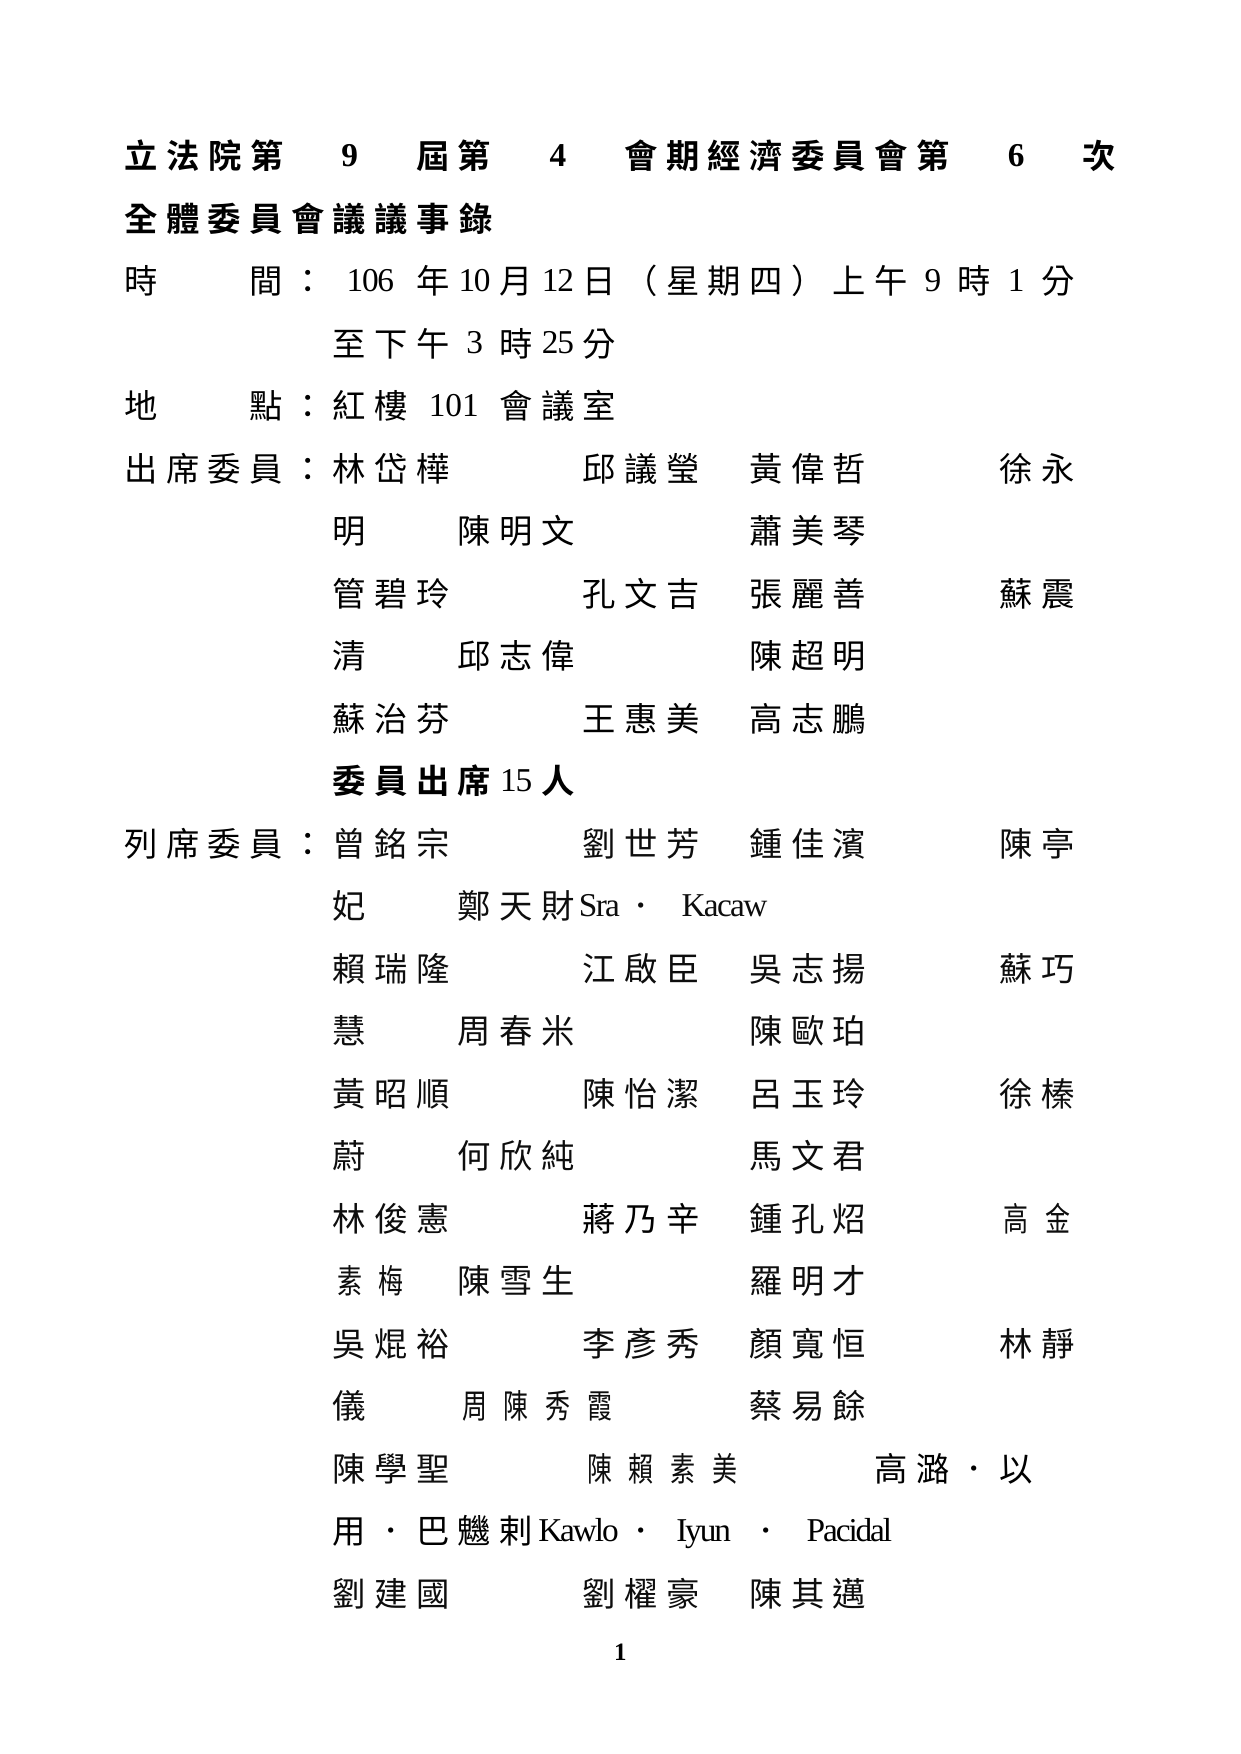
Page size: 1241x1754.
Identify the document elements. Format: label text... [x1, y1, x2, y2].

text 立法院第9屆第4會期經濟委員會第6次全體委員會議議事錄 [120, 113, 1120, 238]
text 出席委員：林岱樺 邱議瑩 黃偉哲 徐永明 陳明文 蕭美琴 管碧玲 孔文吉 張麗善 蘇震清 邱志偉 陳超明 蘇治芬 王惠美 高志鵬 [120, 425, 1086, 738]
text 列席委員：曾銘宗 劉世芳 鍾佳濱 陳亭妃 鄭天財Sra．Kacaw 賴瑞隆 江啟臣 吳志揚 蘇巧慧 周春米 陳歐珀 黃昭順 陳怡潔 呂玉玲 徐榛蔚 何欣純 馬文君 林俊憲 蔣乃辛 鍾孔炤 高金素梅 陳雪生 羅明才 吳焜裕 李彥秀 顏寬恒 林靜儀 周陳秀霞 蔡易餘 陳學聖 陳賴素美 高潞．以用．巴魕剌Kawlo．Iyun．Pacidal 劉建國 劉櫂豪 陳其邁 [120, 800, 1086, 1613]
text 委員出席15人 [288, 738, 1086, 800]
text 時 間：106年10月12日（星期四）上午9時1分至下午3時25分 [120, 238, 1089, 363]
text 地 點：紅樓101會議室 [120, 363, 1120, 425]
